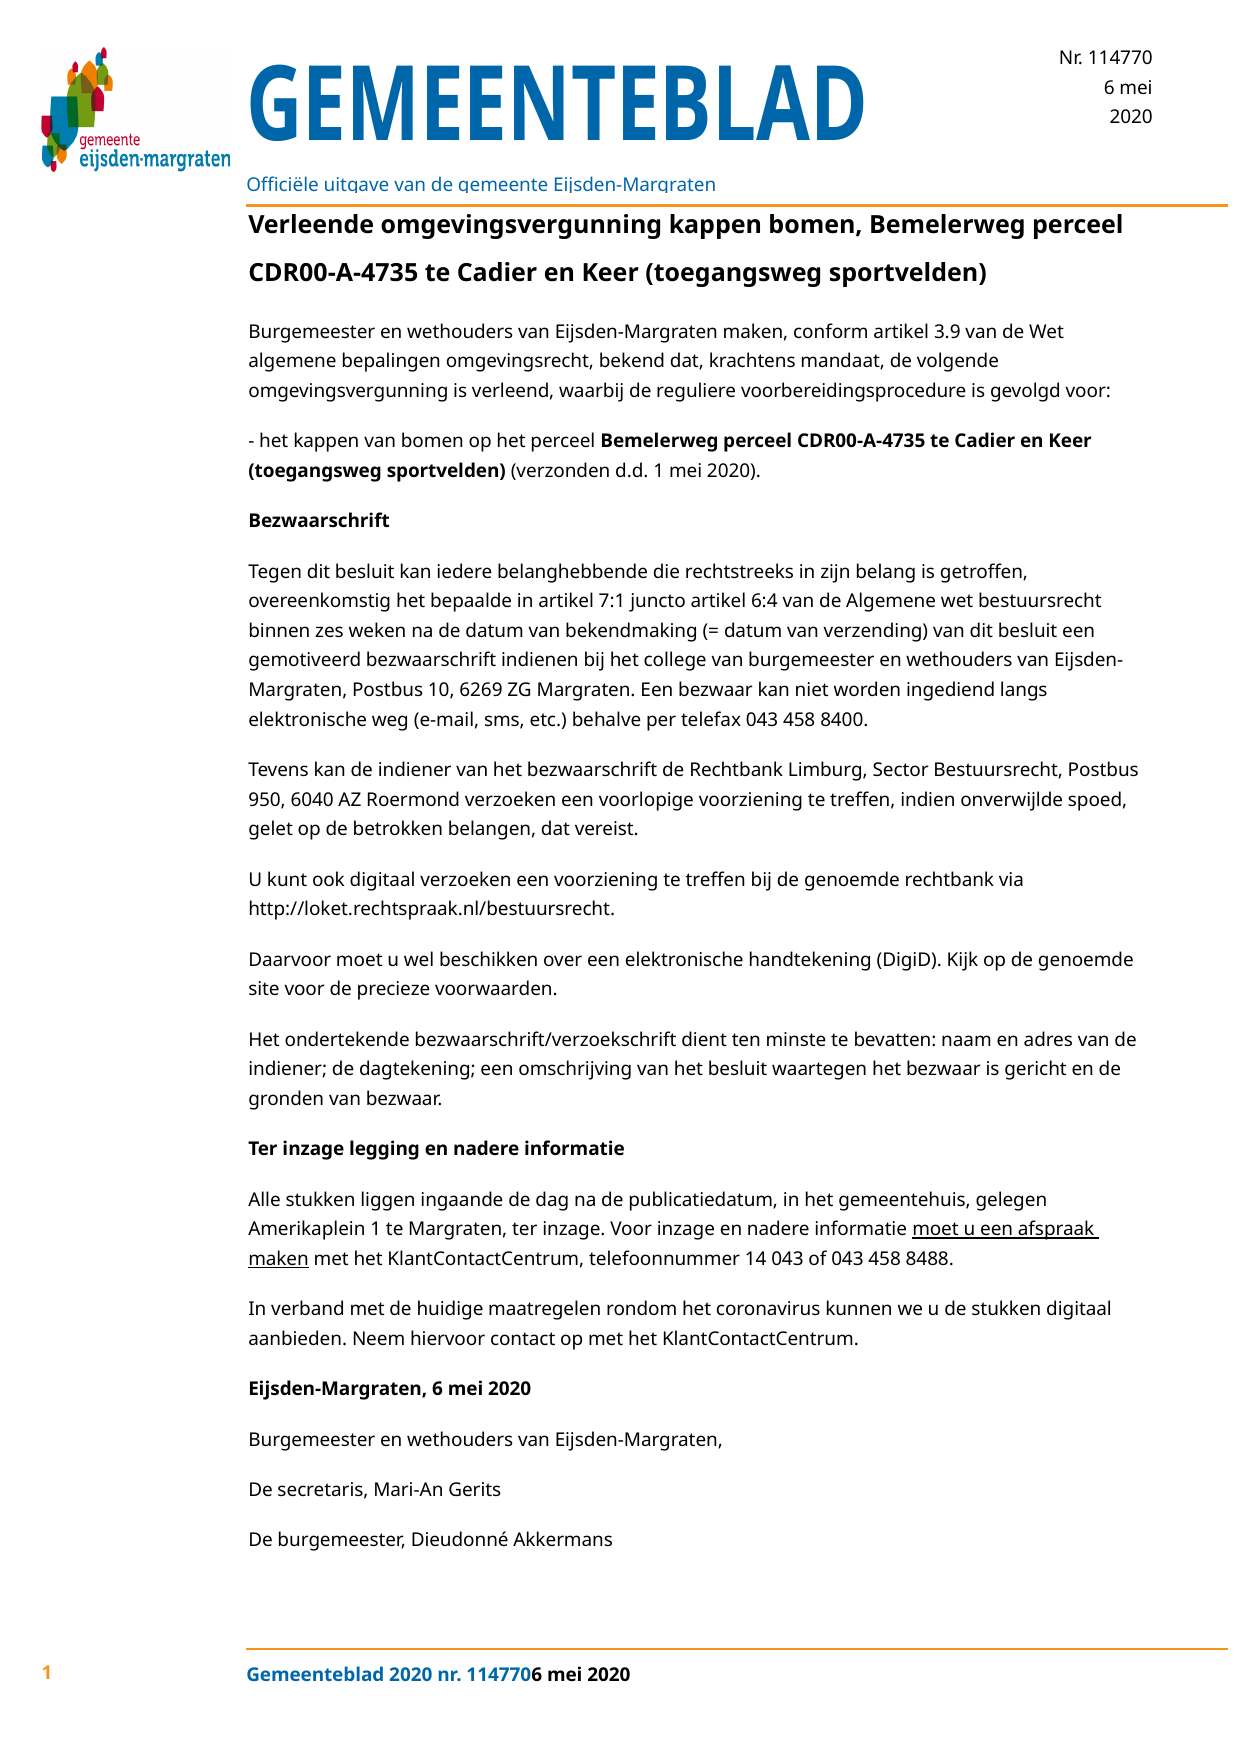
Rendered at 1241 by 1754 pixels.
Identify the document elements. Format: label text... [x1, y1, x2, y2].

picture [41, 47, 231, 172]
text Tegen dit besluit kan iedere belanghebbende die rechtstreeks in zijn belang is getroffen, overeenkomstig het bepaalde in artikel 7:1 juncto artikel 6:4 van de Algemene wet bestuursrecht binnen zes weken na de datum van bekendmaking (= datum van verzending) van dit besluit een gemotiveerd bezwaarschrift indienen bij het college van burgemeester en wethouders van Eijsden-Margraten, Postbus 10, 6269 ZG Margraten. Een bezwaar kan niet worden ingediend langs elektronische weg (e-mail, sms, etc.) behalve per telefax 043 458 8400. [248, 558, 1152, 732]
text - het kappen van bomen op het perceel Bemelerweg perceel CDR00-A-4735 te Cadier en Keer (toegangsweg sportvelden) (verzonden d.d. 1 mei 2020). [248, 427, 1152, 483]
text Alle stukken liggen ingaande de dag na de publicatiedatum, in het gemeentehuis, gelegen Amerikaplein 1 te Margraten, ter inzage. Voor inzage en nadere informatie moet u een afspraak maken met het KlantContactCentrum, telefoonnummer 14 043 of 043 458 8488. [248, 1186, 1152, 1271]
text U kunt ook digitaal verzoeken een voorziening te treffen bij de genoemde rechtbank via http://loket.rechtspraak.nl/bestuursrecht. [248, 866, 1152, 921]
text Het ondertekende bezwaarschrift/verzoekschrift dient ten minste te bevatten: naam en adres van de indiener; de dagtekening; een omschrijving van het besluit waartegen het bezwaar is gericht en de gronden van bezwaar. [248, 1026, 1152, 1111]
text Ter inzage legging en nadere informatie [248, 1135, 1152, 1161]
text Verleende omgevingsvergunning kappen bomen, Bemelerweg perceel CDR00-A-4735 te Cadier en Keer (toegangsweg sportvelden) [248, 207, 1152, 288]
text Bezwaarschrift [248, 507, 1152, 533]
text Burgemeester en wethouders van Eijsden-Margraten, [248, 1426, 1152, 1452]
text Daarvoor moet u wel beschikken over een elektronische handtekening (DigiD). Kijk op de genoemde site voor de precieze voorwaarden. [248, 946, 1152, 1001]
text Tevens kan de indiener van het bezwaarschrift de Rechtbank Limburg, Sector Bestuursrecht, Postbus 950, 6040 AZ Roermond verzoeken een voorlopige voorziening te treffen, indien onverwijlde spoed, gelet op de betrokken belangen, dat vereist. [248, 756, 1152, 841]
text Burgemeester en wethouders van Eijsden-Margraten maken, conform artikel 3.9 van de Wet algemene bepalingen omgevingsrecht, bekend dat, krachtens mandaat, de volgende omgevingsvergunning is verleend, waarbij de reguliere voorbereidingsprocedure is gevolgd voor: [248, 318, 1152, 403]
text In verband met de huidige maatregelen rondom het coronavirus kunnen we u de stukken digitaal aanbieden. Neem hiervoor contact op met het KlantContactCentrum. [248, 1295, 1152, 1351]
text De secretaris, Mari-An Gerits [248, 1476, 1152, 1502]
text De burgemeester, Dieudonné Akkermans [248, 1527, 1152, 1552]
text Eijsden-Margraten, 6 mei 2020 [248, 1375, 1152, 1401]
